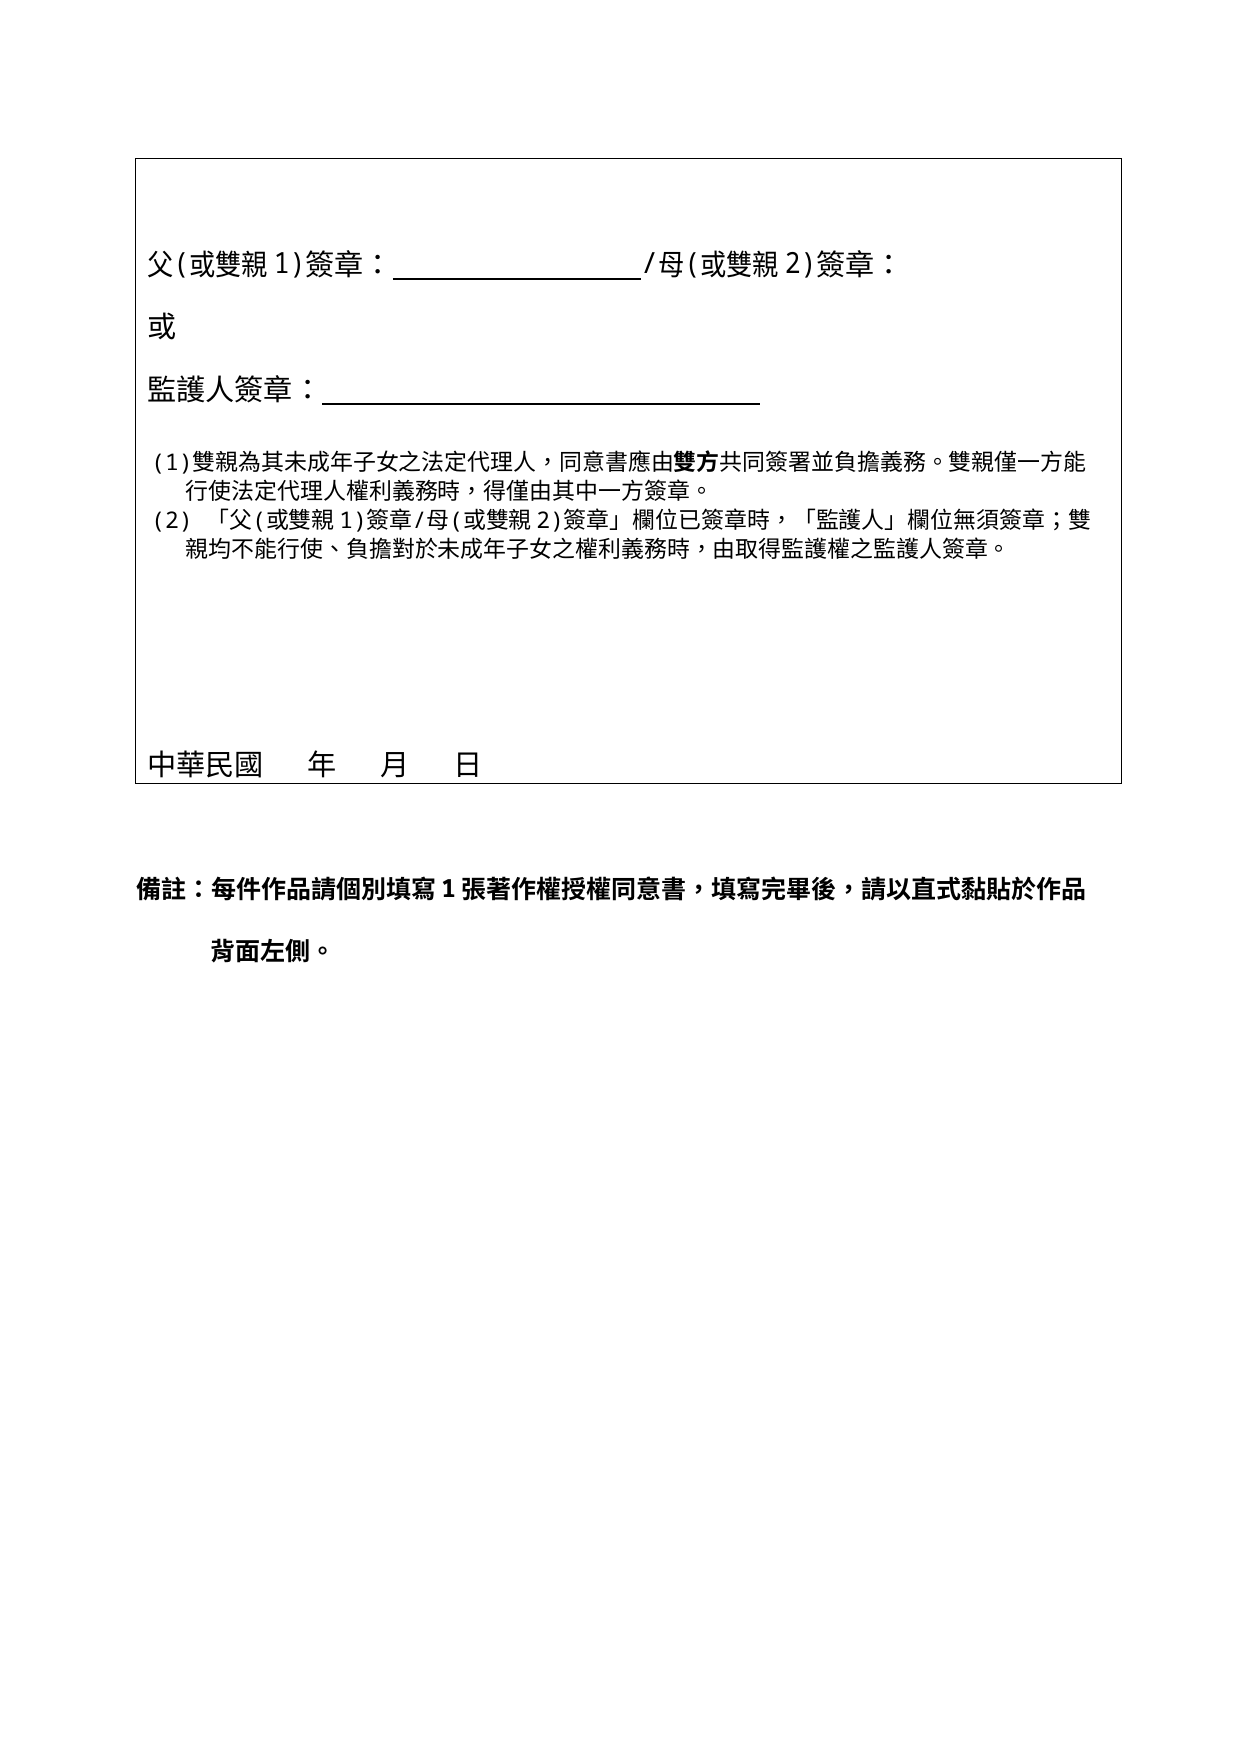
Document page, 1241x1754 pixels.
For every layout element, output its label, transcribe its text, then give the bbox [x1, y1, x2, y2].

text 備註：每件作品請個別填寫1張著作權授權同意書，填寫完畢後，請以直式黏貼於作品背面左側。 [136, 846, 1104, 971]
table_cell 立書人參加貴局2020年兒童認識勞動權益四格漫畫徵件競賽活動，並願遵守以下約定： 參賽作品為立書人未曾發表之原創作品，並無參加任何比賽或評選，且無冒名投稿、抄襲剽竊、誹謗或侵害第三人權利之情事，如有違反，願對該第三人負擔全部法律責任。如因上開情事致貴局受有損害者，願對貴局負擔全部賠償責任。 參賽作品之著作財產權授權貴局得自行或指定第三人無償使用，並具有包括但不限於重製、改作、發行、出版、公開播送、公開上映、公開傳輸、公開展示以及不限時間、地域、次數、方式使用之權利，並同意對貴局或貴局授權使用之人，不行使著作人格權。 此致 臺北市政府勞動局 立書人(作品作者)簽章： 法定代理人就立書人上述法律行為均予允許及承認， 父(或雙親1)簽章： /母(或雙親2)簽章： 或 監護人簽章： 中華民國 年 月 日 [136, 159, 1121, 783]
